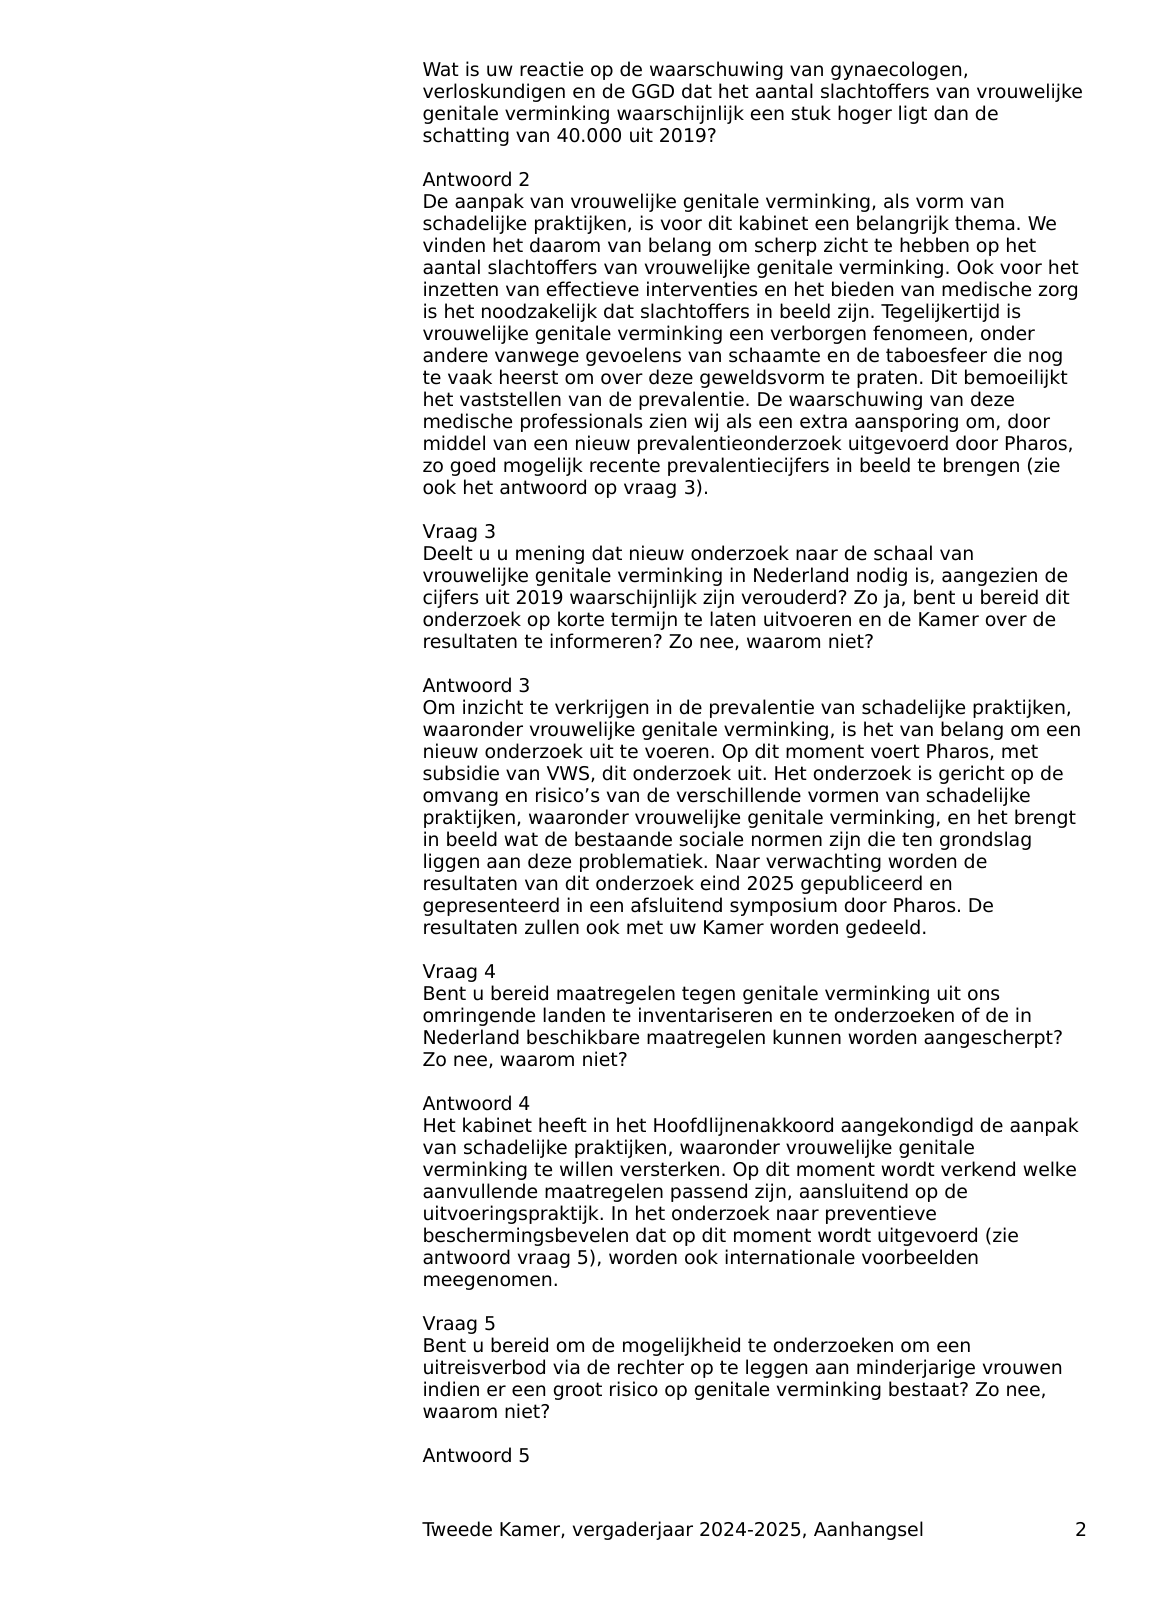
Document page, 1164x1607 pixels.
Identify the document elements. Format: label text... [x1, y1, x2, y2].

text Antwoord 5 [422, 1445, 1087, 1467]
text Vraag 3 [422, 521, 1087, 543]
text Het kabinet heeft in het Hoofdlijnenakkoord aangekondigd de aanpak van schadelijke praktijken, waaronder vrouwelijke genitale verminking te willen versterken. Op dit moment wordt verkend welke aanvullende maatregelen passend zijn, aansluitend op de uitvoeringspraktijk. In het onderzoek naar preventieve beschermingsbevelen dat op dit moment wordt uitgevoerd (zie antwoord vraag 5), worden ook internationale voorbeelden meegenomen. [422, 1115, 1087, 1291]
text Om inzicht te verkrijgen in de prevalentie van schadelijke praktijken, waaronder vrouwelijke genitale verminking, is het van belang om een nieuw onderzoek uit te voeren. Op dit moment voert Pharos, met subsidie van VWS, dit onderzoek uit. Het onderzoek is gericht op de omvang en risico’s van de verschillende vormen van schadelijke praktijken, waaronder vrouwelijke genitale verminking, en het brengt in beeld wat de bestaande sociale normen zijn die ten grondslag liggen aan deze problematiek. Naar verwachting worden de resultaten van dit onderzoek eind 2025 gepubliceerd en gepresenteerd in een afsluitend symposium door Pharos. De resultaten zullen ook met uw Kamer worden gedeeld. [422, 697, 1087, 939]
text Wat is uw reactie op de waarschuwing van gynaecologen, verloskundigen en de GGD dat het aantal slachtoffers van vrouwelijke genitale verminking waarschijnlijk een stuk hoger ligt dan de schatting van 40.000 uit 2019? [422, 59, 1087, 147]
text Antwoord 3 [422, 675, 1087, 697]
text Vraag 4 [422, 961, 1087, 983]
text Bent u bereid om de mogelijkheid te onderzoeken om een uitreisverbod via de rechter op te leggen aan minderjarige vrouwen indien er een groot risico op genitale verminking bestaat? Zo nee, waarom niet? [422, 1335, 1087, 1423]
text Deelt u u mening dat nieuw onderzoek naar de schaal van vrouwelijke genitale verminking in Nederland nodig is, aangezien de cijfers uit 2019 waarschijnlijk zijn verouderd? Zo ja, bent u bereid dit onderzoek op korte termijn te laten uitvoeren en de Kamer over de resultaten te informeren? Zo nee, waarom niet? [422, 543, 1087, 653]
text Antwoord 2 [422, 169, 1087, 191]
text De aanpak van vrouwelijke genitale verminking, als vorm van schadelijke praktijken, is voor dit kabinet een belangrijk thema. We vinden het daarom van belang om scherp zicht te hebben op het aantal slachtoffers van vrouwelijke genitale verminking. Ook voor het inzetten van effectieve interventies en het bieden van medische zorg is het noodzakelijk dat slachtoffers in beeld zijn. Tegelijkertijd is vrouwelijke genitale verminking een verborgen fenomeen, onder andere vanwege gevoelens van schaamte en de taboesfeer die nog te vaak heerst om over deze geweldsvorm te praten. Dit bemoeilijkt het vaststellen van de prevalentie. De waarschuwing van deze medische professionals zien wij als een extra aansporing om, door middel van een nieuw prevalentieonderzoek uitgevoerd door Pharos, zo goed mogelijk recente prevalentiecijfers in beeld te brengen (zie ook het antwoord op vraag 3). [422, 191, 1087, 499]
text Vraag 5 [422, 1313, 1087, 1335]
text Bent u bereid maatregelen tegen genitale verminking uit ons omringende landen te inventariseren en te onderzoeken of de in Nederland beschikbare maatregelen kunnen worden aangescherpt? Zo nee, waarom niet? [422, 983, 1087, 1071]
text Antwoord 4 [422, 1093, 1087, 1115]
